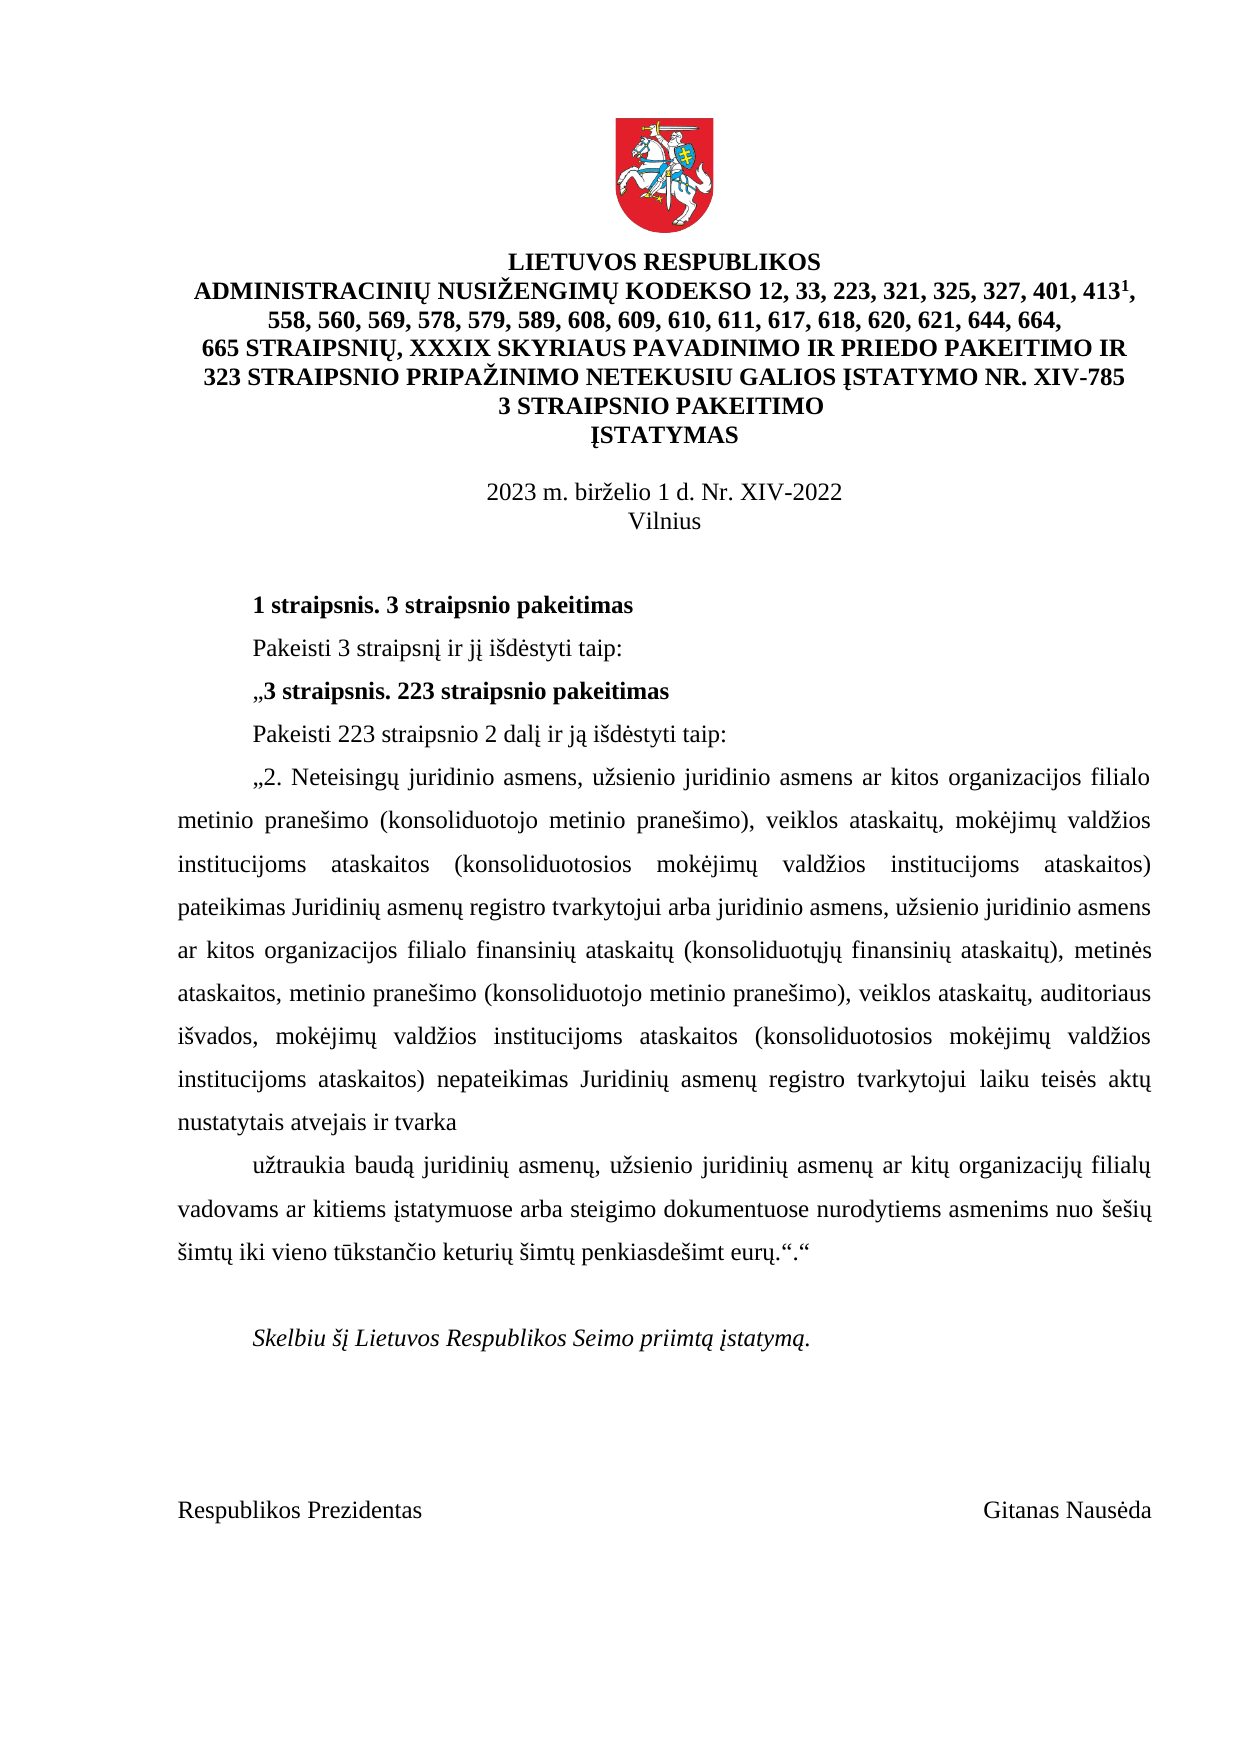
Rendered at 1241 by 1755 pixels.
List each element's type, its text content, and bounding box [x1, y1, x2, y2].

text 1 straipsnis. 3 straipsnio pakeitimas [177, 590, 1152, 619]
text Respublikos Prezidentas Gitanas Nausėda [177, 1496, 1152, 1524]
text užtraukia baudą juridinių asmenų, užsienio juridinių asmenų ar kitų organizacijų filialų vadovams ar kitiems įstatymuose arba steigimo dokumentuose nurodytiems asmenims nuo šešių šimtų iki vieno tūkstančio keturių šimtų penkiasdešimt eurų.“.“ [177, 1151, 1152, 1266]
text Pakeisti 3 straipsnį ir jį išdėstyti taip: [177, 633, 1152, 662]
text 2023 m. birželio 1 d. Nr. XIV-2022 [177, 477, 1152, 506]
text „3 straipsnis. 223 straipsnio pakeitimas [177, 676, 1152, 705]
text Skelbiu šį Lietuvos Respublikos Seimo priimtą įstatymą. [177, 1323, 1152, 1352]
text Pakeisti 223 straipsnio 2 dalį ir ją išdėstyti taip: [177, 719, 1152, 748]
text Vilnius [177, 506, 1152, 535]
text „2. Neteisingų juridinio asmens, užsienio juridinio asmens ar kitos organizacijos filialo metinio pranešimo (konsoliduotojo metinio pranešimo), veiklos ataskaitų, mokėjimų valdžios institucijoms ataskaitos (konsoliduotosios mokėjimų valdžios institucijoms ataskaitos) pateikimas Juridinių asmenų registro tvarkytojui arba juridinio asmens, užsienio juridinio asmens ar kitos organizacijos filialo finansinių ataskaitų (konsoliduotųjų finansinių ataskaitų), metinės ataskaitos, metinio pranešimo (konsoliduotojo metinio pranešimo), veiklos ataskaitų, auditoriaus išvados, mokėjimų valdžios institucijoms ataskaitos (konsoliduotosios mokėjimų valdžios institucijoms ataskaitos) nepateikimas Juridinių asmenų registro tvarkytojui laiku teisės aktų nustatytais atvejais ir tvarka [177, 762, 1152, 1136]
text LIETUVOS RESPUBLIKOS [177, 247, 1152, 276]
text ĮSTATYMAS [177, 420, 1152, 448]
text ADMINISTRACINIŲ NUSIŽENGIMŲ KODEKSO 12, 33, 223, 321, 325, 327, 401, 4131, 558, 560, 569, 578, 579, 589, 608, 609, 610, 611, 617, 618, 620, 621, 644, 664, 665 STRAIPSNIŲ, XXXIX SKYRIAUS PAVADINIMO IR PRIEDO PAKEITIMO IR 323 STRAIPSNIO PRIPAŽINIMO NETEKUSIU GALIOS ĮSTATYMO NR. XIV-785 3 STRAIPSNIO PAKEITIMO [177, 276, 1152, 420]
